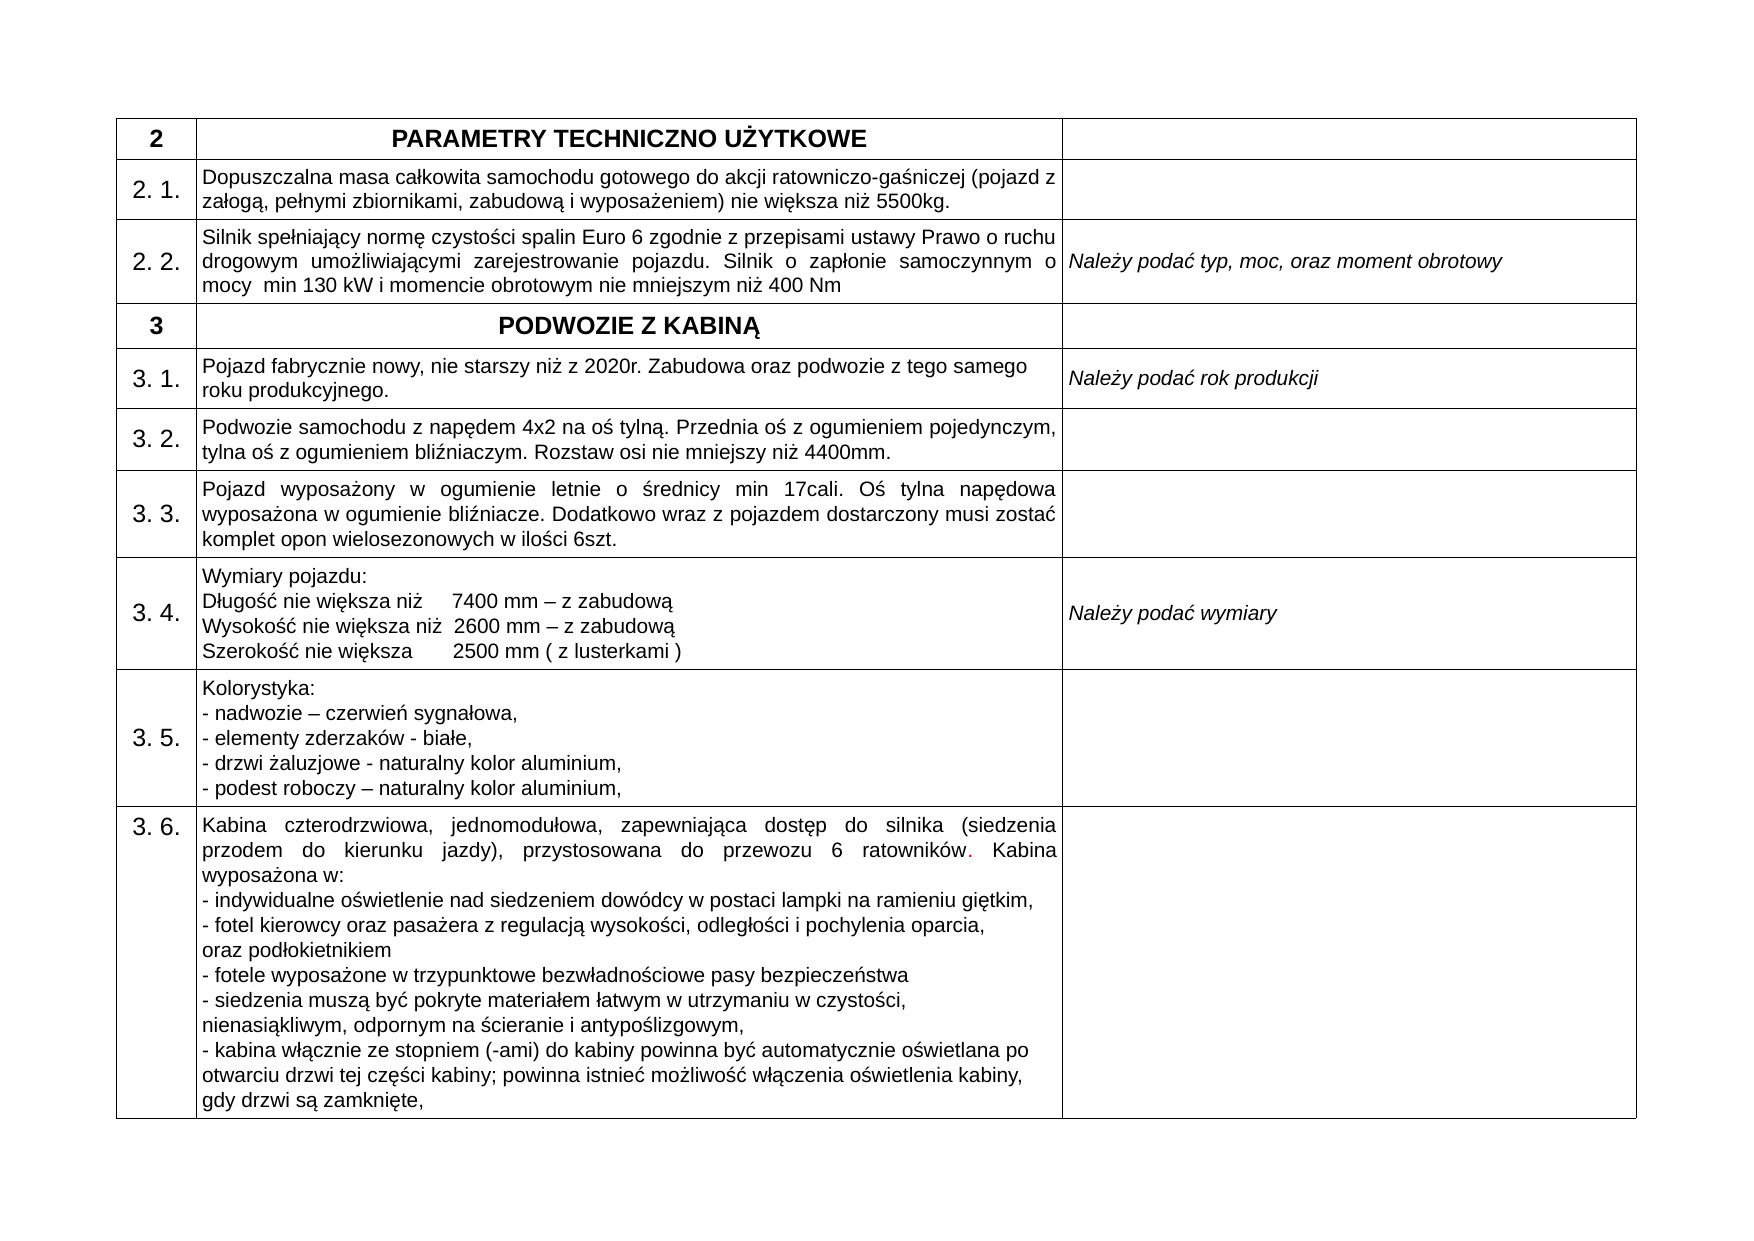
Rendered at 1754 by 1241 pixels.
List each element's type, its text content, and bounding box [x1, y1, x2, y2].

table_cell 3 [117, 304, 196, 348]
table_cell Dopuszczalna masa całkowita samochodu gotowego do akcji ratowniczo-gaśniczej (pojazd z załogą, pełnymi zbiornikami, zabudową i wyposażeniem) nie większa niż 5500kg. [197, 160, 1062, 219]
table_cell 3. 6. [117, 807, 196, 1117]
table_cell 2 [117, 119, 196, 159]
table_cell 2. 1. [117, 160, 196, 219]
table_cell [1063, 670, 1636, 806]
table_cell Należy podać rok produkcji [1063, 349, 1636, 408]
table_cell 3. 1. [117, 349, 196, 408]
table_cell [1063, 160, 1636, 219]
table_cell Pojazd fabrycznie nowy, nie starszy niż z 2020r. Zabudowa oraz podwozie z tego samego roku produkcyjnego. [197, 349, 1062, 408]
table_cell [1063, 409, 1636, 469]
table_cell 3. 2. [117, 409, 196, 469]
table_cell PODWOZIE Z KABINĄ [197, 304, 1062, 348]
table_cell 3. 3. [117, 471, 196, 557]
table_cell Podwozie samochodu z napędem 4x2 na oś tylną. Przednia oś z ogumieniem pojedynczym, tylna oś z ogumieniem bliźniaczym. Rozstaw osi nie mniejszy niż 4400mm. [197, 409, 1062, 469]
table_cell Należy podać typ, moc, oraz moment obrotowy [1063, 220, 1636, 303]
table_cell Pojazd wyposażony w ogumienie letnie o średnicy min 17cali. Oś tylna napędowa wyposażona w ogumienie bliźniacze. Dodatkowo wraz z pojazdem dostarczony musi zostać komplet opon wielosezonowych w ilości 6szt. [197, 471, 1062, 557]
table_cell 2. 2. [117, 220, 196, 303]
table_cell Silnik spełniający normę czystości spalin Euro 6 zgodnie z przepisami ustawy Prawo o ruchu drogowym umożliwiającymi zarejestrowanie pojazdu. Silnik o zapłonie samoczynnym o mocy min 130 kW i momencie obrotowym nie mniejszym niż 400 Nm [197, 220, 1062, 303]
table_cell Wymiary pojazdu: Długość nie większa niż 7400 mm – z zabudową Wysokość nie większa niż 2600 mm – z zabudową Szerokość nie większa 2500 mm ( z lusterkami ) [197, 558, 1062, 668]
table_cell [1063, 807, 1636, 1117]
table_cell [1063, 471, 1636, 557]
table_cell Kolorystyka: - nadwozie – czerwień sygnałowa, - elementy zderzaków - białe, - drzwi żaluzjowe - naturalny kolor aluminium, - podest roboczy – naturalny kolor aluminium, [197, 670, 1062, 806]
table_cell [1063, 304, 1636, 348]
table_cell 3. 4. [117, 558, 196, 668]
table_cell 3. 5. [117, 670, 196, 806]
table_cell PARAMETRY TECHNICZNO UŻYTKOWE [197, 119, 1062, 159]
table_cell [1063, 119, 1636, 159]
table_cell Należy podać wymiary [1063, 558, 1636, 668]
table_cell Kabina czterodrzwiowa, jednomodułowa, zapewniająca dostęp do silnika (siedzenia przodem do kierunku jazdy), przystosowana do przewozu 6 ratowników. Kabina wyposażona w: - indywidualne oświetlenie nad siedzeniem dowódcy w postaci lampki na ramieniu giętkim, - fotel kierowcy oraz pasażera z regulacją wysokości, odległości i pochylenia oparcia, oraz podłokietnikiem - fotele wyposażone w trzypunktowe bezwładnościowe pasy bezpieczeństwa - siedzenia muszą być pokryte materiałem łatwym w utrzymaniu w czystości, nienasiąkliwym, odpornym na ścieranie i antypoślizgowym, - kabina włącznie ze stopniem (-ami) do kabiny powinna być automatycznie oświetlana po otwarciu drzwi tej części kabiny; powinna istnieć możliwość włączenia oświetlenia kabiny, gdy drzwi są zamknięte, [197, 807, 1062, 1117]
